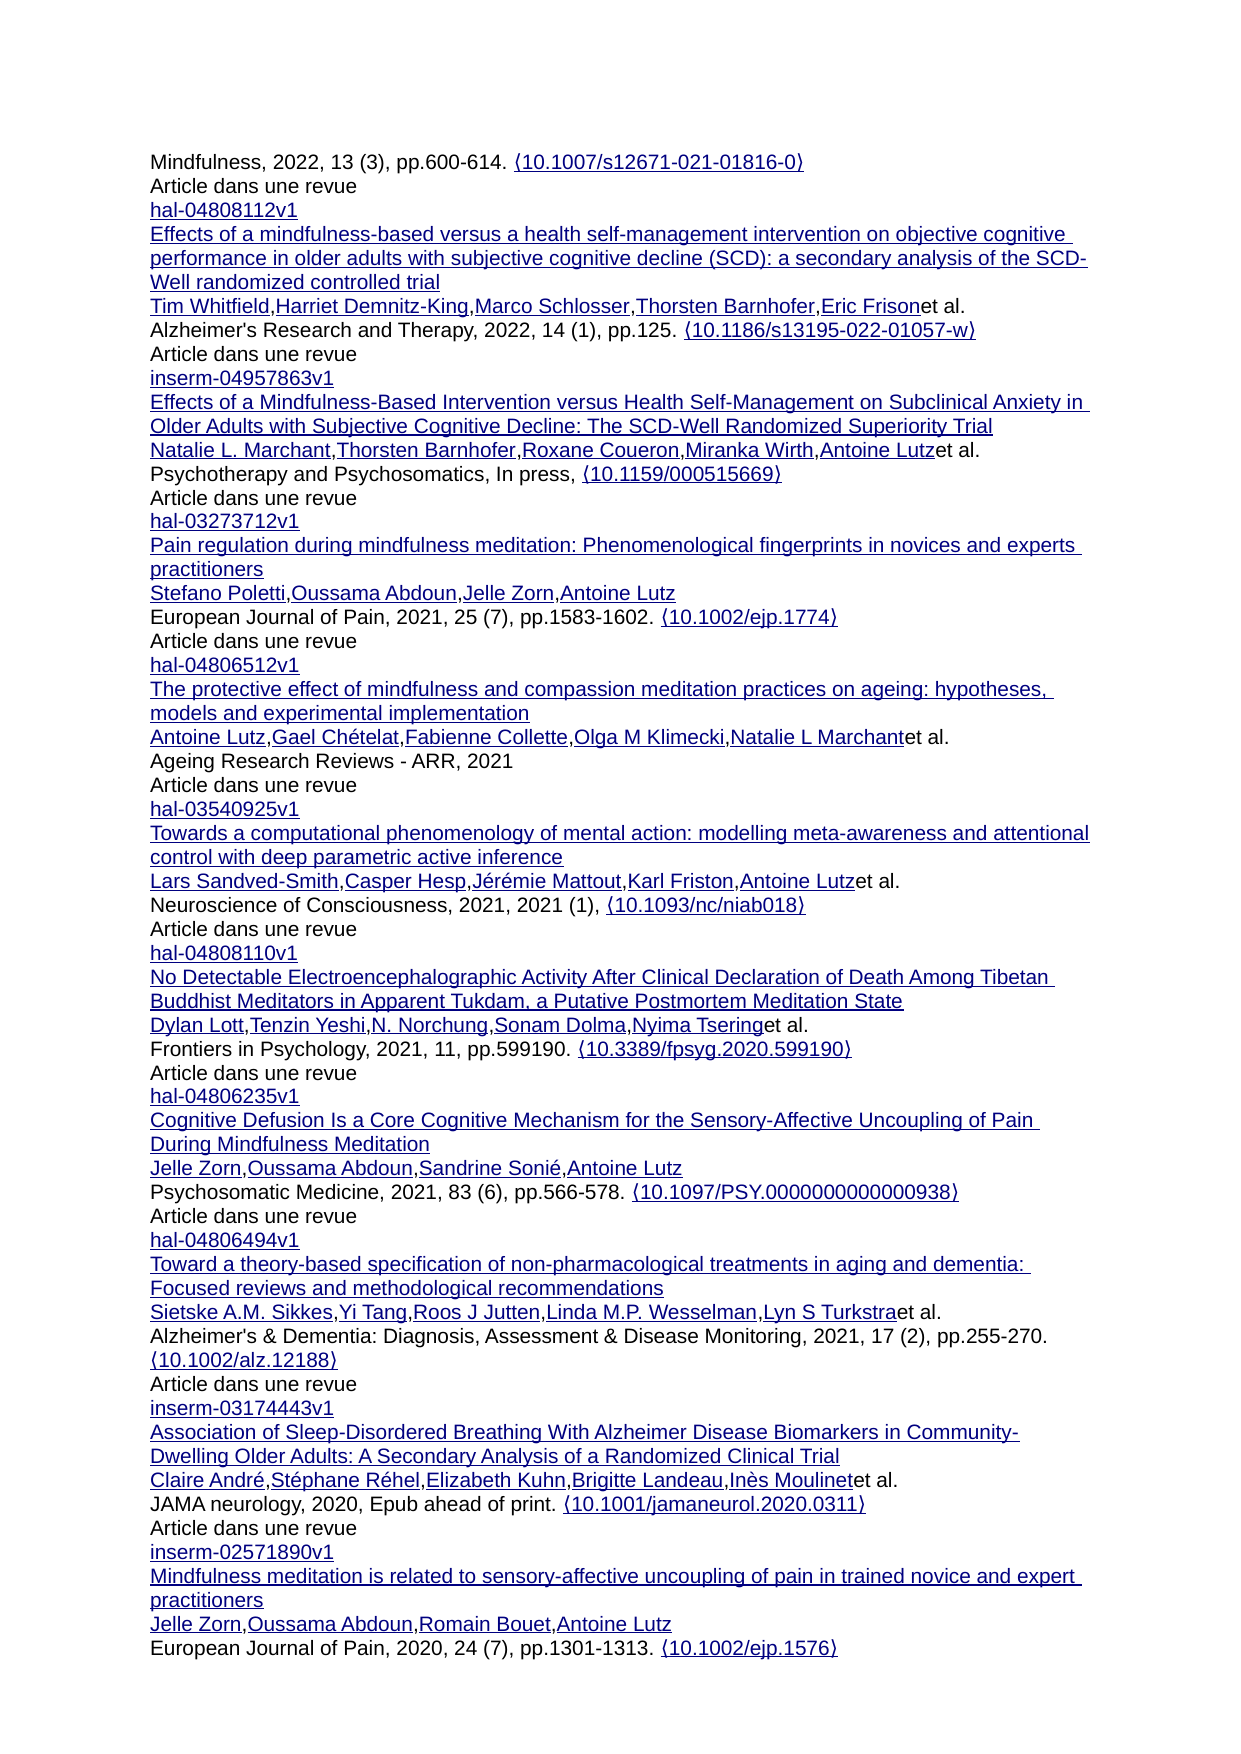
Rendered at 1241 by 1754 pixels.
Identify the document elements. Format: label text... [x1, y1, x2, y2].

table_cell Pain regulation during mindfulness meditation: Phenomenological fingerprints in novices and experts practitioners Stefano Poletti,Oussama Abdoun,Jelle Zorn,Antoine Lutz European Journal of Pain, 2021, 25 (7), pp.1583-1602. ⟨10.1002/ejp.1774⟩ Article dans une revue hal-04806512v1 [150, 533, 1090, 677]
table_cell Cognitive Defusion Is a Core Cognitive Mechanism for the Sensory-Affective Uncoupling of Pain During Mindfulness Meditation Jelle Zorn,Oussama Abdoun,Sandrine Sonié,Antoine Lutz Psychosomatic Medicine, 2021, 83 (6), pp.566-578. ⟨10.1097/PSY.0000000000000938⟩ Article dans une revue hal-04806494v1 [150, 1108, 1090, 1252]
table_cell Effects of a Mindfulness-Based Intervention versus Health Self-Management on Subclinical Anxiety in [150, 390, 1090, 411]
table_cell control with deep parametric active inference Lars Sandved-Smith,Casper Hesp,Jérémie Mattout,Karl Friston,Antoine Lutzet al. Neuroscience of Consciousness, 2021, 2021 (1), ⟨10.1093/nc/niab018⟩ Article dans une revue hal-04808110v1 [150, 843, 1090, 964]
table_cell Older Adults with Subjective Cognitive Decline: The SCD-Well Randomized Superiority Trial Natalie L. Marchant,Thorsten Barnhofer,Roxane Coueron,Miranka Wirth,Antoine Lutzet al. Psychotherapy and Psychosomatics, In press, ⟨10.1159/000515669⟩ Article dans une revue hal-03273712v1 [150, 412, 1090, 533]
table_cell The protective effect of mindfulness and compassion meditation practices on ageing: hypotheses, models and experimental implementation Antoine Lutz,Gael Chételat,Fabienne Collette,Olga M Klimecki,Natalie L Marchantet al. Ageing Research Reviews - ARR, 2021 Article dans une revue hal-03540925v1 [150, 677, 1090, 821]
table_cell Toward a theory‐based specification of non‐pharmacological treatments in aging and dementia: Focused reviews and methodological recommendations Sietske A.M. Sikkes,Yi Tang,Roos J Jutten,Linda M.P. Wesselman,Lyn S Turkstraet al. Alzheimer's & Dementia: Diagnosis, Assessment & Disease Monitoring, 2021, 17 (2), pp.255-270. ⟨10.1002/alz.12188⟩ Article dans une revue inserm-03174443v1 [150, 1252, 1090, 1420]
table_cell Mindfulness meditation is related to sensory‐affective uncoupling of pain in trained novice and expert practitioners Jelle Zorn,Oussama Abdoun,Romain Bouet,Antoine Lutz European Journal of Pain, 2020, 24 (7), pp.1301-1313. ⟨10.1002/ejp.1576⟩ [150, 1564, 1090, 1659]
table_cell Mindfulness, 2022, 13 (3), pp.600-614. ⟨10.1007/s12671-021-01816-0⟩ Article dans une revue hal-04808112v1 [150, 150, 1090, 222]
table_cell Association of Sleep-Disordered Breathing With Alzheimer Disease Biomarkers in Community-Dwelling Older Adults: A Secondary Analysis of a Randomized Clinical Trial Claire André,Stéphane Réhel,Elizabeth Kuhn,Brigitte Landeau,Inès Moulinetet al. JAMA neurology, 2020, Epub ahead of print. ⟨10.1001/jamaneurol.2020.0311⟩ Article dans une revue inserm-02571890v1 [150, 1420, 1090, 1563]
table_cell No Detectable Electroencephalographic Activity After Clinical Declaration of Death Among Tibetan Buddhist Meditators in Apparent Tukdam, a Putative Postmortem Meditation State Dylan Lott,Tenzin Yeshi,N. Norchung,Sonam Dolma,Nyima Tseringet al. Frontiers in Psychology, 2021, 11, pp.599190. ⟨10.3389/fpsyg.2020.599190⟩ Article dans une revue hal-04806235v1 [150, 965, 1090, 1108]
table_cell Effects of a mindfulness-based versus a health self-management intervention on objective cognitive performance in older adults with subjective cognitive decline (SCD): a secondary analysis of the SCD-Well randomized controlled trial Tim Whitfield,Harriet Demnitz-King,Marco Schlosser,Thorsten Barnhofer,Eric Frisonet al. Alzheimer's Research and Therapy, 2022, 14 (1), pp.125. ⟨10.1186/s13195-022-01057-w⟩ Article dans une revue inserm-04957863v1 [150, 222, 1090, 389]
table_cell Towards a computational phenomenology of mental action: modelling meta-awareness and attentional [150, 821, 1090, 842]
